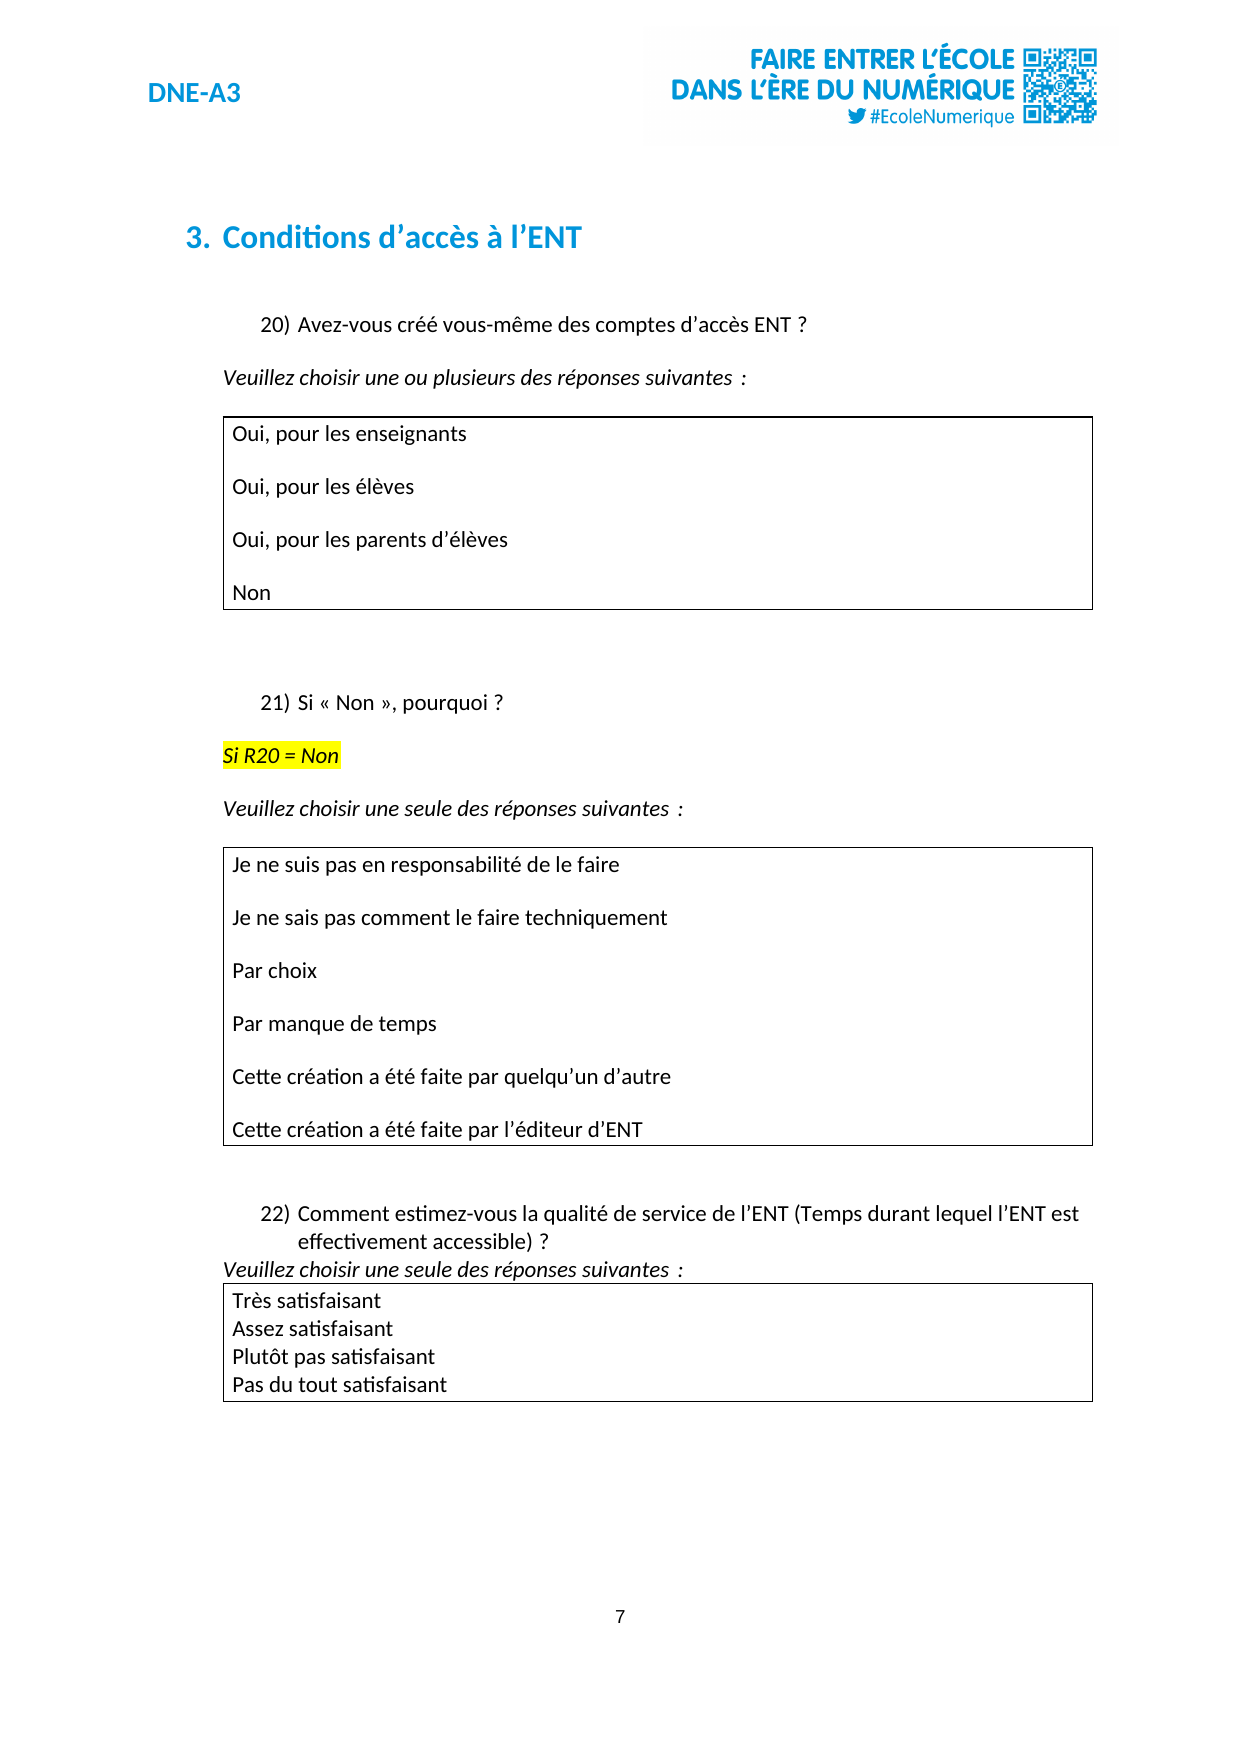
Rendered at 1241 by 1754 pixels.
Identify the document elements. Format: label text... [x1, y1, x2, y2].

list Non [224, 575, 1092, 609]
list Oui, pour les enseignants [224, 418, 1092, 447]
list Je ne sais pas comment le faire techniquement [224, 900, 1092, 931]
list Par manque de temps [224, 1006, 1092, 1037]
list Si « Non », pourquoi ? [260, 688, 1093, 716]
list Veuillez choisir une seule des réponses suivantes : [223, 794, 1093, 822]
list Veuillez choisir une seule des réponses suivantes : [223, 1255, 1093, 1283]
list Cette création a été faite par l’éditeur d’ENT [224, 1112, 1092, 1145]
list Très satisfaisant [224, 1284, 1092, 1311]
list Cette création a été faite par quelqu’un d’autre [224, 1059, 1092, 1090]
list Pas du tout satisfaisant [224, 1367, 1092, 1401]
list Oui, pour les parents d’élèves [224, 522, 1092, 553]
list Avez-vous créé vous-même des comptes d’accès ENT ? [260, 310, 1093, 338]
list Veuillez choisir une ou plusieurs des réponses suivantes : [223, 363, 1093, 391]
list Je ne suis pas en responsabilité de le faire [224, 848, 1092, 878]
list Conditions d’accès à l’ENT [185, 217, 1093, 257]
list Assez satisfaisant [224, 1311, 1092, 1339]
list Oui, pour les élèves [224, 469, 1092, 501]
list Par choix [224, 953, 1092, 984]
list Comment estimez-vous la qualité de service de l’ENT (Temps durant lequel l’ENT est effectivement accessible) ? [260, 1199, 1093, 1255]
list Si R20 = Non [223, 741, 1093, 769]
list Plutôt pas satisfaisant [224, 1339, 1092, 1367]
